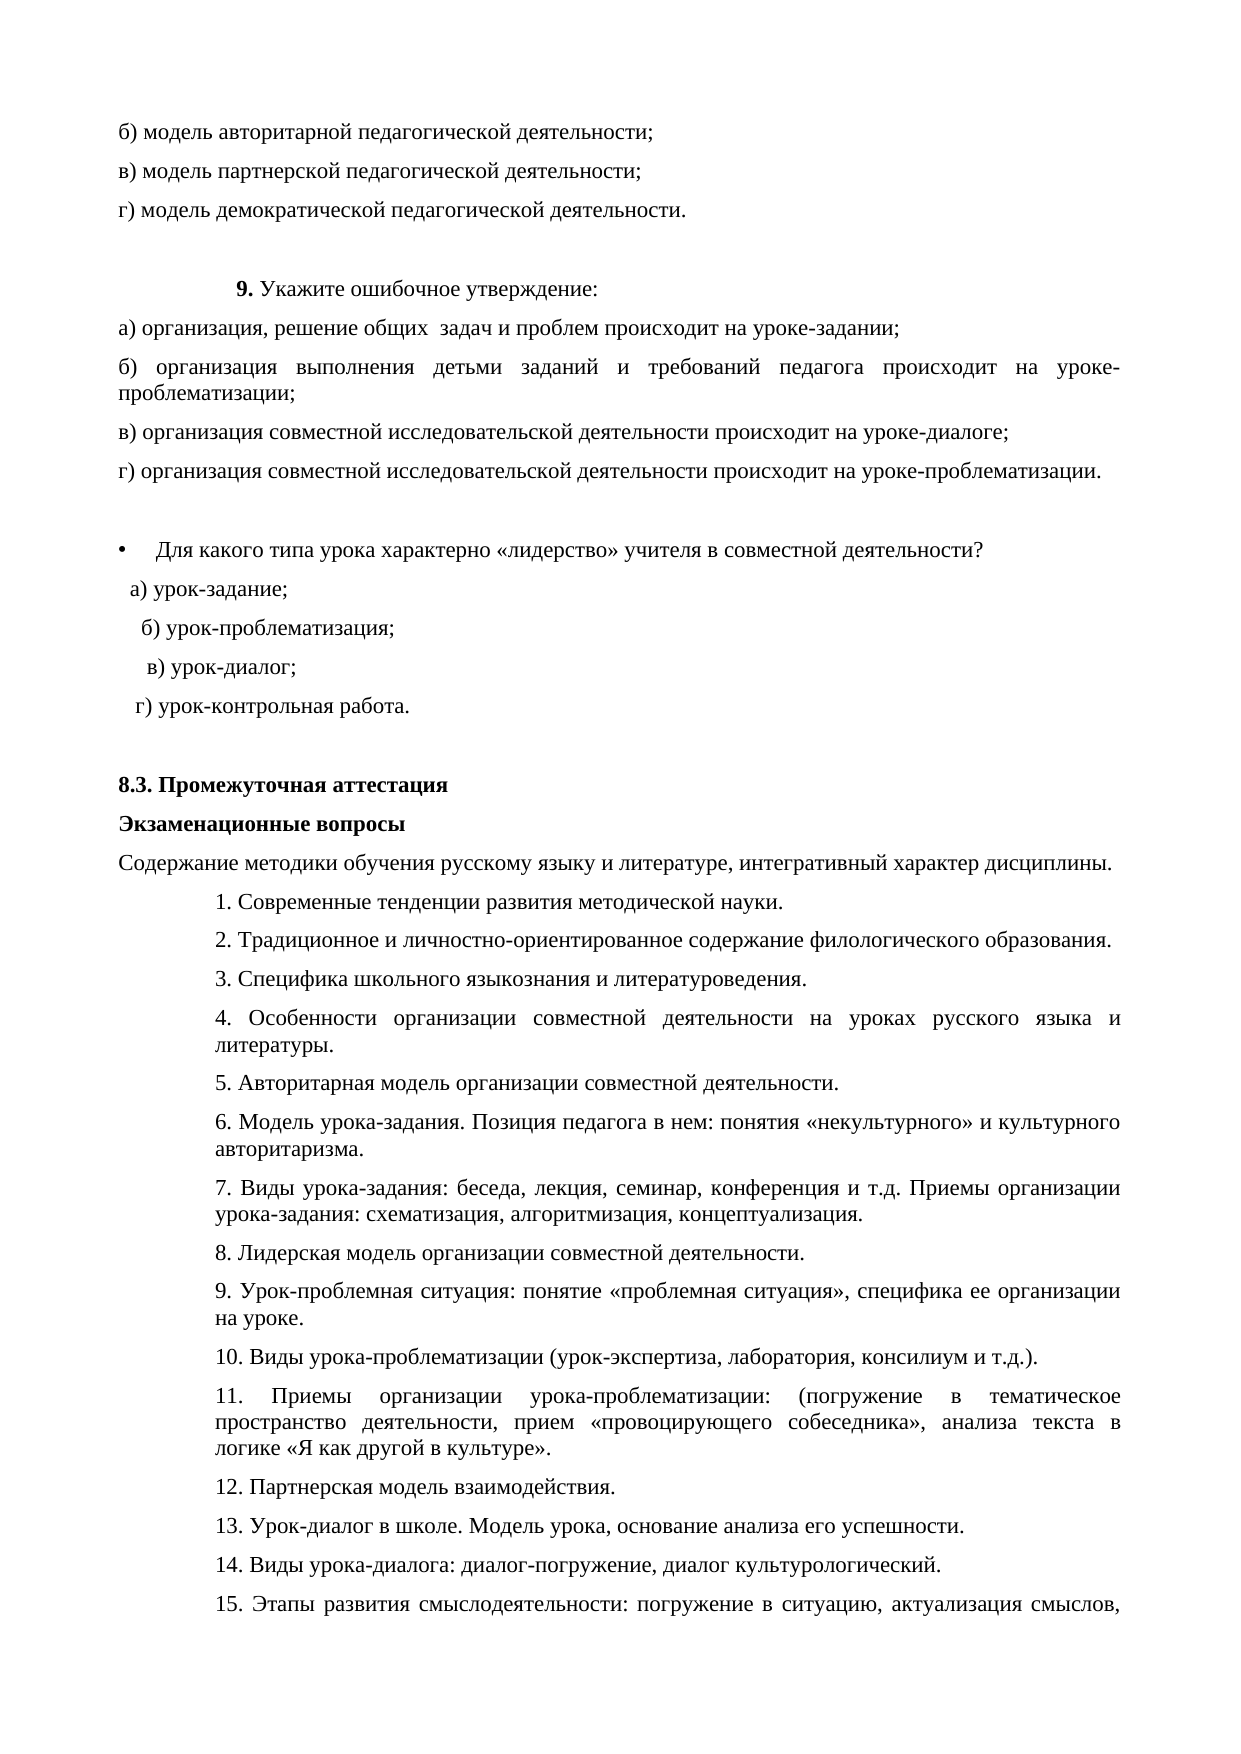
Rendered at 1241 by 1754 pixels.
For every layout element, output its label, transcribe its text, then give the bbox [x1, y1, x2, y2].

text 6. Модель урока-задания. Позиция педагога в нем: понятия «некультурного» и культурного авторитаризма. [215, 1108, 1122, 1161]
text 9. Укажите ошибочное утверждение: [118, 275, 1122, 302]
text 10. Виды урока-проблематизации (урок-экспертиза, лаборатория, консилиум и т.д.). [215, 1343, 1122, 1369]
text Экзаменационные вопросы [118, 810, 1122, 836]
text в) организация совместной исследовательской деятельности происходит на уроке-диалоге; [118, 418, 1122, 444]
text г) организация совместной исследовательской деятельности происходит на уроке-проблематизации. [118, 457, 1122, 483]
text 2. Традиционное и личностно-ориентированное содержание филологического образования. [215, 927, 1122, 953]
text б) организация выполнения детьми заданий и требований педагога происходит на уроке-проблематизации; [118, 353, 1122, 406]
list Для какого типа урока характерно «лидерство» учителя в совместной деятельности? [81, 536, 1122, 563]
text 11. Приемы организации урока-проблематизации: (погружение в тематическое пространство деятельности, прием «провоцирующего собеседника», анализа текста в логике «Я как другой в культуре». [215, 1382, 1122, 1461]
text 15. Этапы развития смыслодеятельности: погружение в ситуацию, актуализация смыслов, [215, 1590, 1122, 1616]
text б) модель авторитарной педагогической деятельности; [118, 118, 1122, 144]
text 13. Урок-диалог в школе. Модель урока, основание анализа его успешности. [215, 1512, 1122, 1538]
text Содержание методики обучения русскому языку и литературе, интегративный характер дисциплины. [118, 849, 1122, 875]
text в) урок-диалог; [118, 653, 1122, 679]
text 8. Лидерская модель организации совместной деятельности. [215, 1239, 1122, 1265]
text 14. Виды урока-диалога: диалог-погружение, диалог культурологический. [215, 1551, 1122, 1577]
text г) урок-контрольная работа. [118, 692, 1122, 718]
text г) модель демократической педагогической деятельности. [118, 196, 1122, 222]
text 1. Современные тенденции развития методической науки. [215, 888, 1122, 914]
text 4. Особенности организации совместной деятельности на уроках русского языка и литературы. [215, 1004, 1122, 1057]
text 7. Виды урока-задания: беседа, лекция, семинар, конференция и т.д. Приемы организации урока-задания: схематизация, алгоритмизация, концептуализация. [215, 1173, 1122, 1226]
text 12. Партнерская модель взаимодействия. [215, 1473, 1122, 1499]
text а) организация, решение общих задач и проблем происходит на уроке-задании; [118, 314, 1122, 340]
text 3. Специфика школьного языкознания и литературоведения. [215, 965, 1122, 992]
text а) урок-задание; [118, 575, 1122, 602]
text 9. Урок-проблемная ситуация: понятие «проблемная ситуация», специфика ее организации на уроке. [215, 1278, 1122, 1330]
text б) урок-проблематизация; [118, 614, 1122, 640]
text 8.3. Промежуточная аттестация [118, 771, 1122, 797]
text 5. Авторитарная модель организации совместной деятельности. [215, 1069, 1122, 1096]
text в) модель партнерской педагогической деятельности; [118, 157, 1122, 183]
